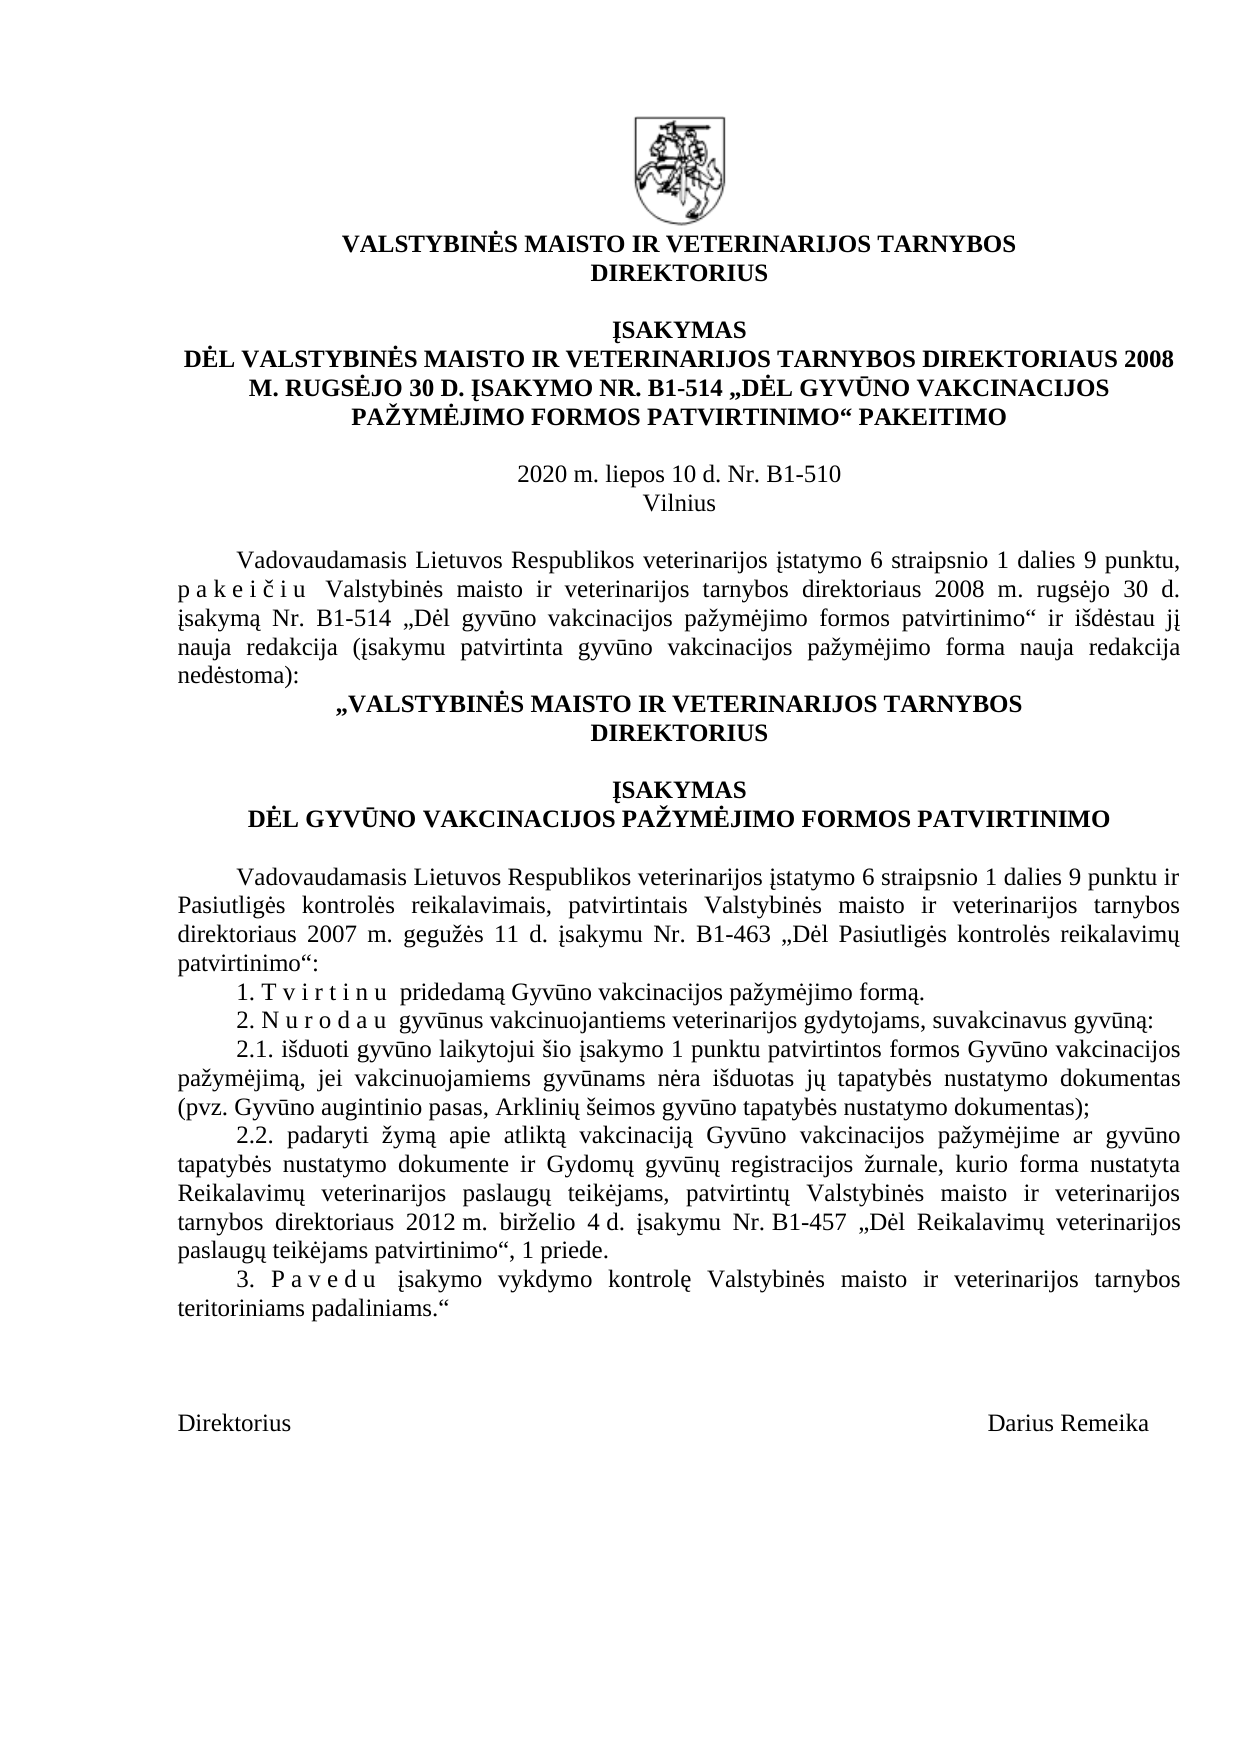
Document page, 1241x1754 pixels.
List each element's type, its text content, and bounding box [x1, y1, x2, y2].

text DIREKTORIUS [177, 718, 1181, 747]
text DĖL GYVŪNO VAKCINACIJOS PAŽYMĖJIMO FORMOS PATVIRTINIMO [177, 804, 1181, 833]
text Vadovaudamasis Lietuvos Respublikos veterinarijos įstatymo 6 straipsnio 1 dalies 9 punktu ir Pasiutligės kontrolės reikalavimais, patvirtintais Valstybinės maisto ir veterinarijos tarnybos direktoriaus 2007 m. gegužės 11 d. įsakymu Nr. B1-463 „Dėl Pasiutligės kontrolės reikalavimų patvirtinimo“: [177, 862, 1181, 977]
text Vadovaudamasis Lietuvos Respublikos veterinarijos įstatymo 6 straipsnio 1 dalies 9 punktu, pakeičiu Valstybinės maisto ir veterinarijos tarnybos direktoriaus 2008 m. rugsėjo 30 d. įsakymą Nr. B1-514 „Dėl gyvūno vakcinacijos pažymėjimo formos patvirtinimo“ ir išdėstau jį nauja redakcija (įsakymu patvirtinta gyvūno vakcinacijos pažymėjimo forma nauja redakcija nedėstoma): [177, 545, 1181, 689]
text DĖL VALSTYBINĖS MAISTO IR VETERINARIJOS TARNYBOS DIREKTORIAUS 2008 M. RUGSĖJO 30 D. ĮSAKYMO NR. B1-514 „DĖL GYVŪNO VAKCINACIJOS PAŽYMĖJIMO FORMOS PATVIRTINIMO“ PAKEITIMO [177, 344, 1181, 430]
text ĮSAKYMAS [177, 315, 1181, 344]
text „VALSTYBINĖS MAISTO IR VETERINARIJOS TARNYBOS [177, 689, 1181, 718]
text DIREKTORIUS [177, 258, 1181, 287]
text 2.1. išduoti gyvūno laikytojui šio įsakymo 1 punktu patvirtintos formos Gyvūno vakcinacijos pažymėjimą, jei vakcinuojamiems gyvūnams nėra išduotas jų tapatybės nustatymo dokumentas (pvz. Gyvūno augintinio pasas, Arklinių šeimos gyvūno tapatybės nustatymo dokumentas); [177, 1034, 1181, 1120]
text Vilnius [177, 488, 1181, 517]
text ĮSAKYMAS [177, 775, 1181, 804]
text 2020 m. liepos 10 d. Nr. B1-510 [177, 459, 1181, 488]
text VALSTYBINĖS MAISTO IR VETERINARIJOS TARNYBOS [177, 229, 1181, 258]
text 1. Tvirtinu pridedamą Gyvūno vakcinacijos pažymėjimo formą. [177, 977, 1181, 1005]
text 3. Pavedu įsakymo vykdymo kontrolę Valstybinės maisto ir veterinarijos tarnybos teritoriniams padaliniams.“ [177, 1264, 1181, 1322]
text Direktorius Darius Remeika [177, 1408, 1181, 1437]
text 2. Nurodau gyvūnus vakcinuojantiems veterinarijos gydytojams, suvakcinavus gyvūną: [177, 1005, 1181, 1034]
text 2.2. padaryti žymą apie atliktą vakcinaciją Gyvūno vakcinacijos pažymėjime ar gyvūno tapatybės nustatymo dokumente ir Gydomų gyvūnų registracijos žurnale, kurio forma nustatyta Reikalavimų veterinarijos paslaugų teikėjams, patvirtintų Valstybinės maisto ir veterinarijos tarnybos direktoriaus 2012 m. birželio 4 d. įsakymu Nr. B1-457 „Dėl Reikalavimų veterinarijos paslaugų teikėjams patvirtinimo“, 1 priede. [177, 1120, 1181, 1264]
